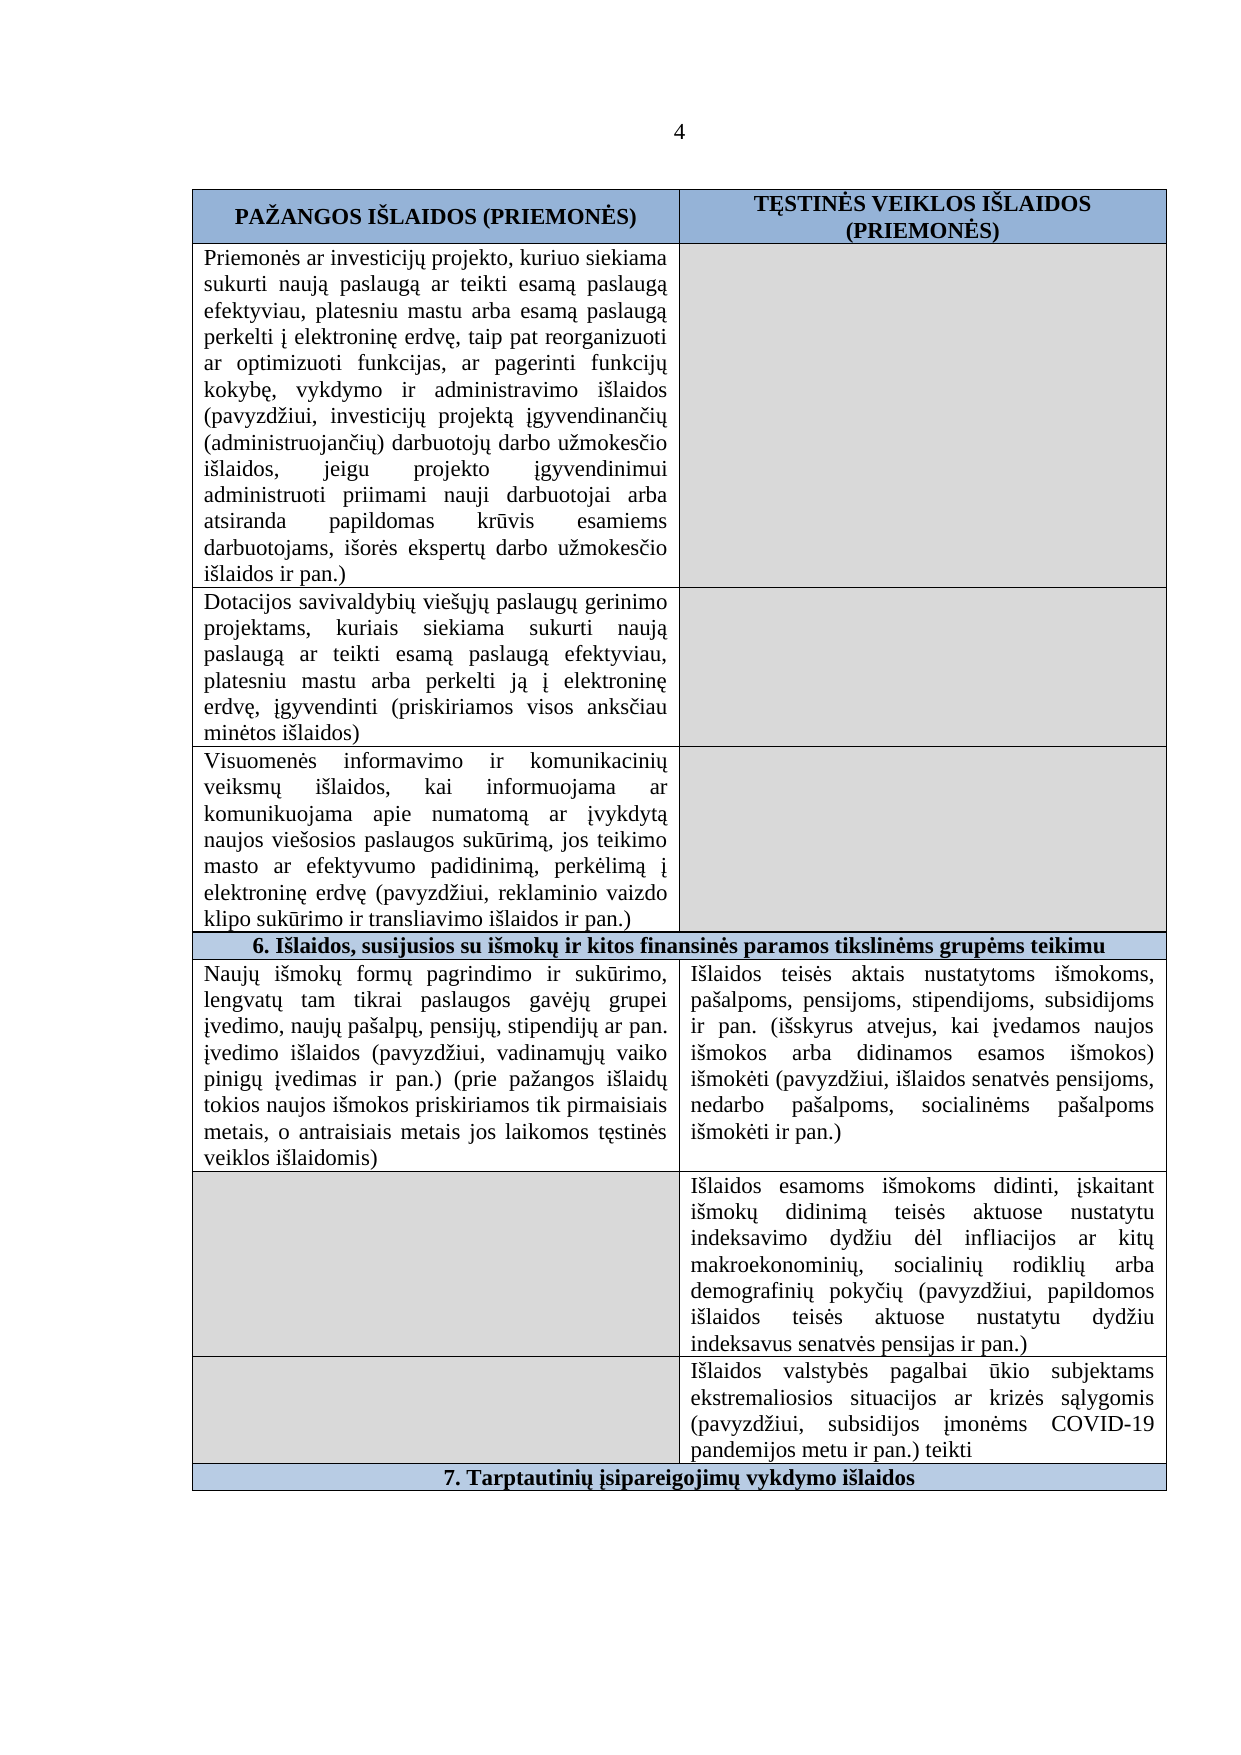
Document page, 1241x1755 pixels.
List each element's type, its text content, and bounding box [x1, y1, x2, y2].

table_cell Išlaidos teisės aktais nustatytoms išmokoms, pašalpoms, pensijoms, stipendijoms, subsidijoms ir pan. (išskyrus atvejus, kai įvedamos naujos išmokos arba didinamos esamos išmokos) išmokėti (pavyzdžiui, išlaidos senatvės pensijoms, nedarbo pašalpoms, socialinėms pašalpoms išmokėti ir pan.) [680, 960, 1166, 1171]
table_cell [193, 1172, 679, 1356]
table_cell [193, 1357, 679, 1463]
table_cell Visuomenės informavimo ir komunikacinių veiksmų išlaidos, kai informuojama ar komunikuojama apie numatomą ar įvykdytą naujos viešosios paslaugos sukūrimą, jos teikimo masto ar efektyvumo padidinimą, perkėlimą į elektroninę erdvę (pavyzdžiui, reklaminio vaizdo klipo sukūrimo ir transliavimo išlaidos ir pan.) [193, 747, 679, 931]
table_cell Išlaidos valstybės pagalbai ūkio subjektams ekstremaliosios situacijos ar krizės sąlygomis (pavyzdžiui, subsidijos įmonėms COVID-19 pandemijos metu ir pan.) teikti [680, 1357, 1166, 1463]
table_cell Priemonės ar investicijų projekto, kuriuo siekiama sukurti naują paslaugą ar teikti esamą paslaugą efektyviau, platesniu mastu arba esamą paslaugą perkelti į elektroninę erdvę, taip pat reorganizuoti ar optimizuoti funkcijas, ar pagerinti funkcijų kokybę, vykdymo ir administravimo išlaidos (pavyzdžiui, investicijų projektą įgyvendinančių (administruojančių) darbuotojų darbo užmokesčio išlaidos, jeigu projekto įgyvendinimui administruoti priimami nauji darbuotojai arba atsiranda papildomas krūvis esamiems darbuotojams, išorės ekspertų darbo užmokesčio išlaidos ir pan.) [193, 244, 679, 587]
table_cell [680, 588, 1166, 746]
table_cell [680, 244, 1166, 587]
table_cell [680, 747, 1166, 931]
table_header TĘSTINĖS VEIKLOS IŠLAIDOS (PRIEMONĖS) [680, 190, 1166, 243]
table_cell Naujų išmokų formų pagrindimo ir sukūrimo, lengvatų tam tikrai paslaugos gavėjų grupei įvedimo, naujų pašalpų, pensijų, stipendijų ar pan. įvedimo išlaidos (pavyzdžiui, vadinamųjų vaiko pinigų įvedimas ir pan.) (prie pažangos išlaidų tokios naujos išmokos priskiriamos tik pirmaisiais metais, o antraisiais metais jos laikomos tęstinės veiklos išlaidomis) [193, 960, 679, 1171]
table_cell 6. Išlaidos, susijusios su išmokų ir kitos finansinės paramos tikslinėms grupėms teikimu [193, 933, 1166, 959]
table_header PAŽANGOS IŠLAIDOS (PRIEMONĖS) [193, 190, 679, 243]
table_cell Išlaidos esamoms išmokoms didinti, įskaitant išmokų didinimą teisės aktuose nustatytu indeksavimo dydžiu dėl infliacijos ar kitų makroekonominių, socialinių rodiklių arba demografinių pokyčių (pavyzdžiui, papildomos išlaidos teisės aktuose nustatytu dydžiu indeksavus senatvės pensijas ir pan.) [680, 1172, 1166, 1356]
table_cell 7. Tarptautinių įsipareigojimų vykdymo išlaidos [193, 1464, 1166, 1490]
table_cell Dotacijos savivaldybių viešųjų paslaugų gerinimo projektams, kuriais siekiama sukurti naują paslaugą ar teikti esamą paslaugą efektyviau, platesniu mastu arba perkelti ją į elektroninę erdvę, įgyvendinti (priskiriamos visos anksčiau minėtos išlaidos) [193, 588, 679, 746]
